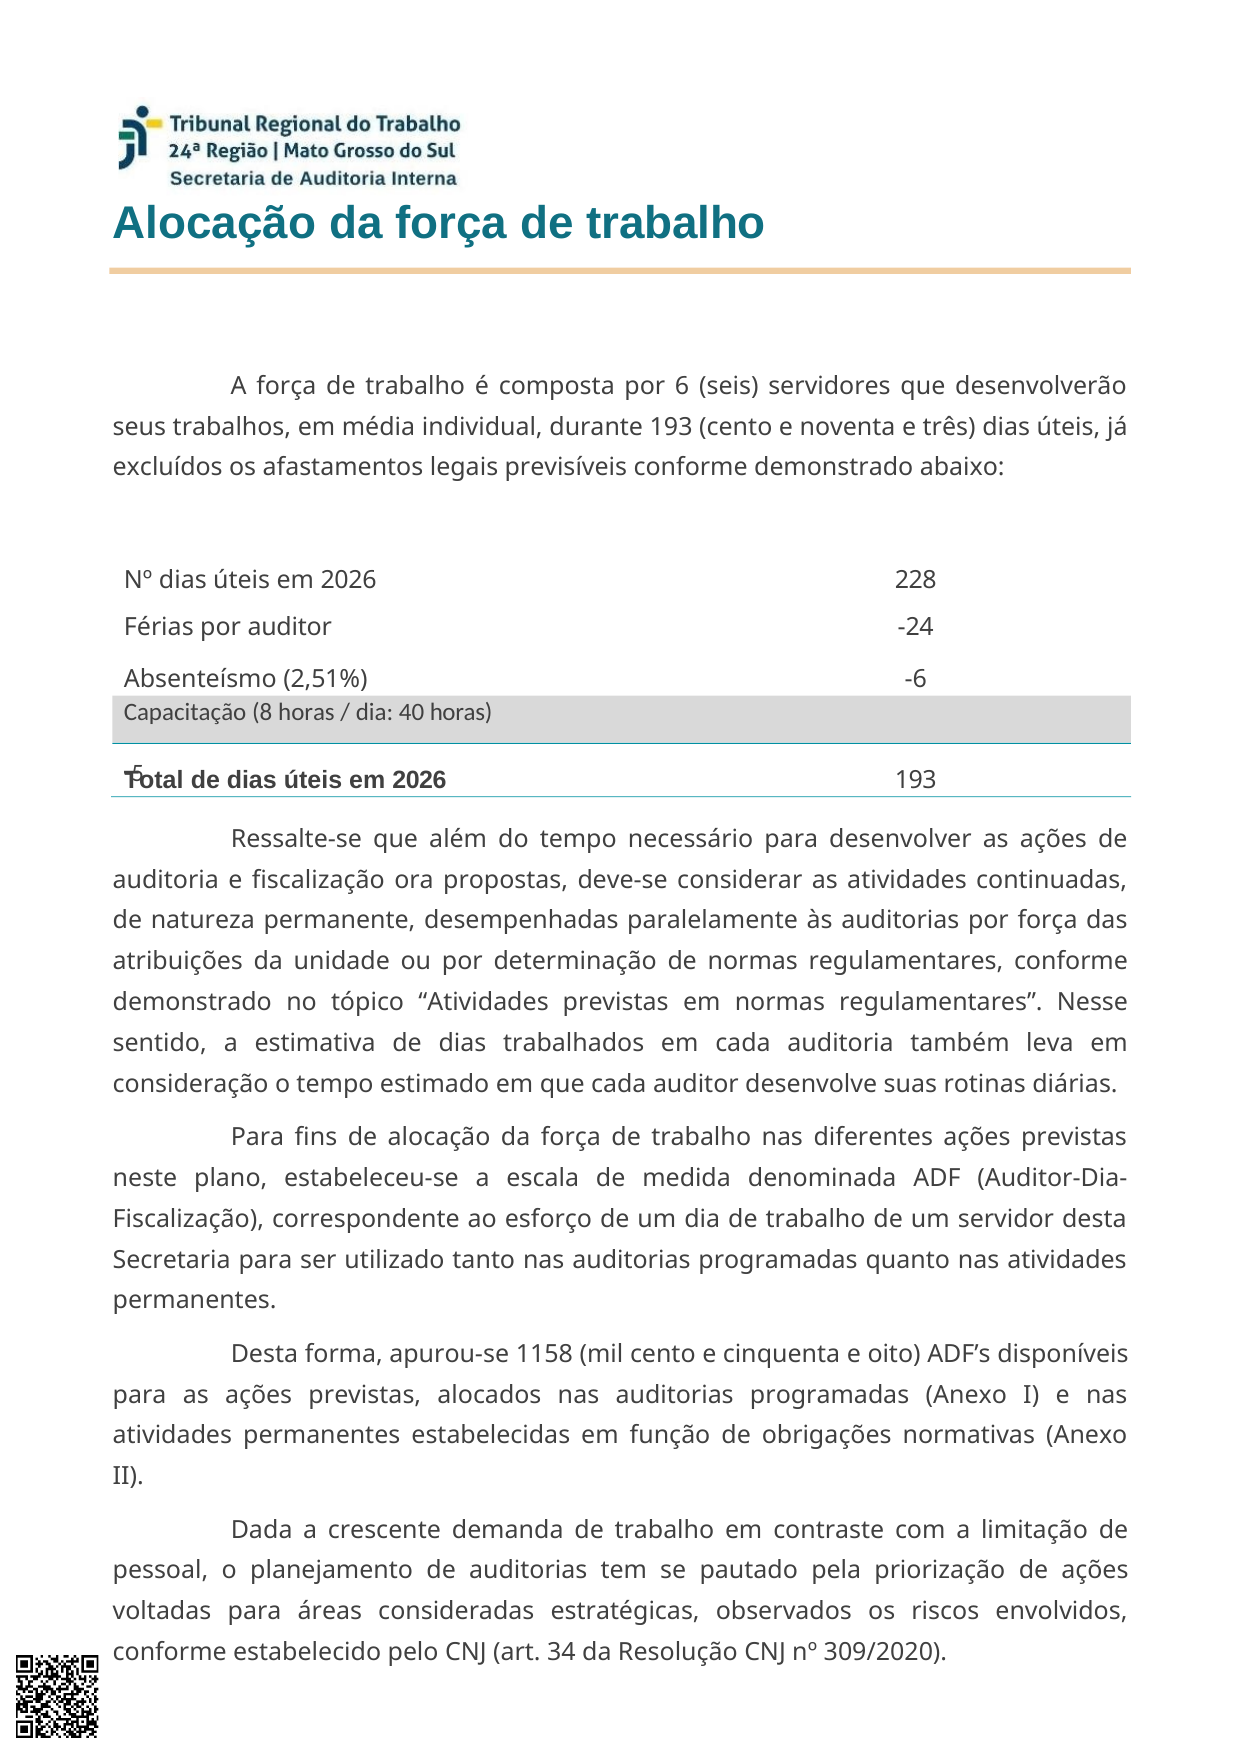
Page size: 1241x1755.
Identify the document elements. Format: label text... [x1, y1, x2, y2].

text Ressalte-se que além do tempo necessário para desenvolver as ações de auditoria e fiscalização ora propostas, deve-se considerar as atividades continuadas, de natureza permanente, desempenhadas paralelamente às auditorias por força das atribuições da unidade ou por determinação de normas regulamentares, conforme demonstrado no tópico “Atividades previstas em normas regulamentares”. Nesse sentido, a estimativa de dias trabalhados em cada auditoria também leva em consideração o tempo estimado em que cada auditor desenvolve suas rotinas diárias. [112, 820, 1129, 1099]
text Absenteísmo (2,51%) -6 [124, 661, 1177, 695]
text A força de trabalho é composta por 6 (seis) servidores que desenvolverão seus trabalhos, em média individual, durante 193 (cento e noventa e três) dias úteis, já excluídos os afastamentos legais previsíveis conforme demonstrado abaixo: [112, 367, 1128, 483]
text Nº dias úteis em 2026 228 [109, 562, 1177, 643]
text Dada a crescente demanda de trabalho em contraste com a limitação de pessoal, o planejamento de auditorias tem se pautado pela priorização de ações voltadas para áreas consideradas estratégicas, observados os riscos envolvidos, conforme estabelecido pelo CNJ (art. 34 da Resolução CNJ nº 309/2020). [112, 1511, 1128, 1668]
subtitle Alocação da força de trabalho [112, 196, 1177, 248]
text Férias por auditor -24 [124, 609, 1131, 643]
text [109, 484, 1131, 530]
text Para fins de alocação da força de trabalho nas diferentes ações previstas neste plano, estabeleceu-se a escala de medida denominada ADF (Auditor-Dia-Fiscalização), correspondente ao esforço de um dia de trabalho de um servidor desta Secretaria para ser utilizado tanto nas auditorias programadas quanto nas atividades permanentes. [112, 1119, 1128, 1316]
text Desta forma, apurou-se 1158 (mil cento e cinquenta e oito) ADF’s disponíveis para as ações previstas, alocados nas auditorias programadas (Anexo I) e nas atividades permanentes estabelecidas em função de obrigações normativas (Anexo II). [112, 1336, 1128, 1492]
text Descrição Nº de dias úteis [346, 490, 1131, 518]
subtitle Total de dias úteis em 2026 193 [124, 762, 1177, 796]
text [1178, 550, 1218, 1694]
